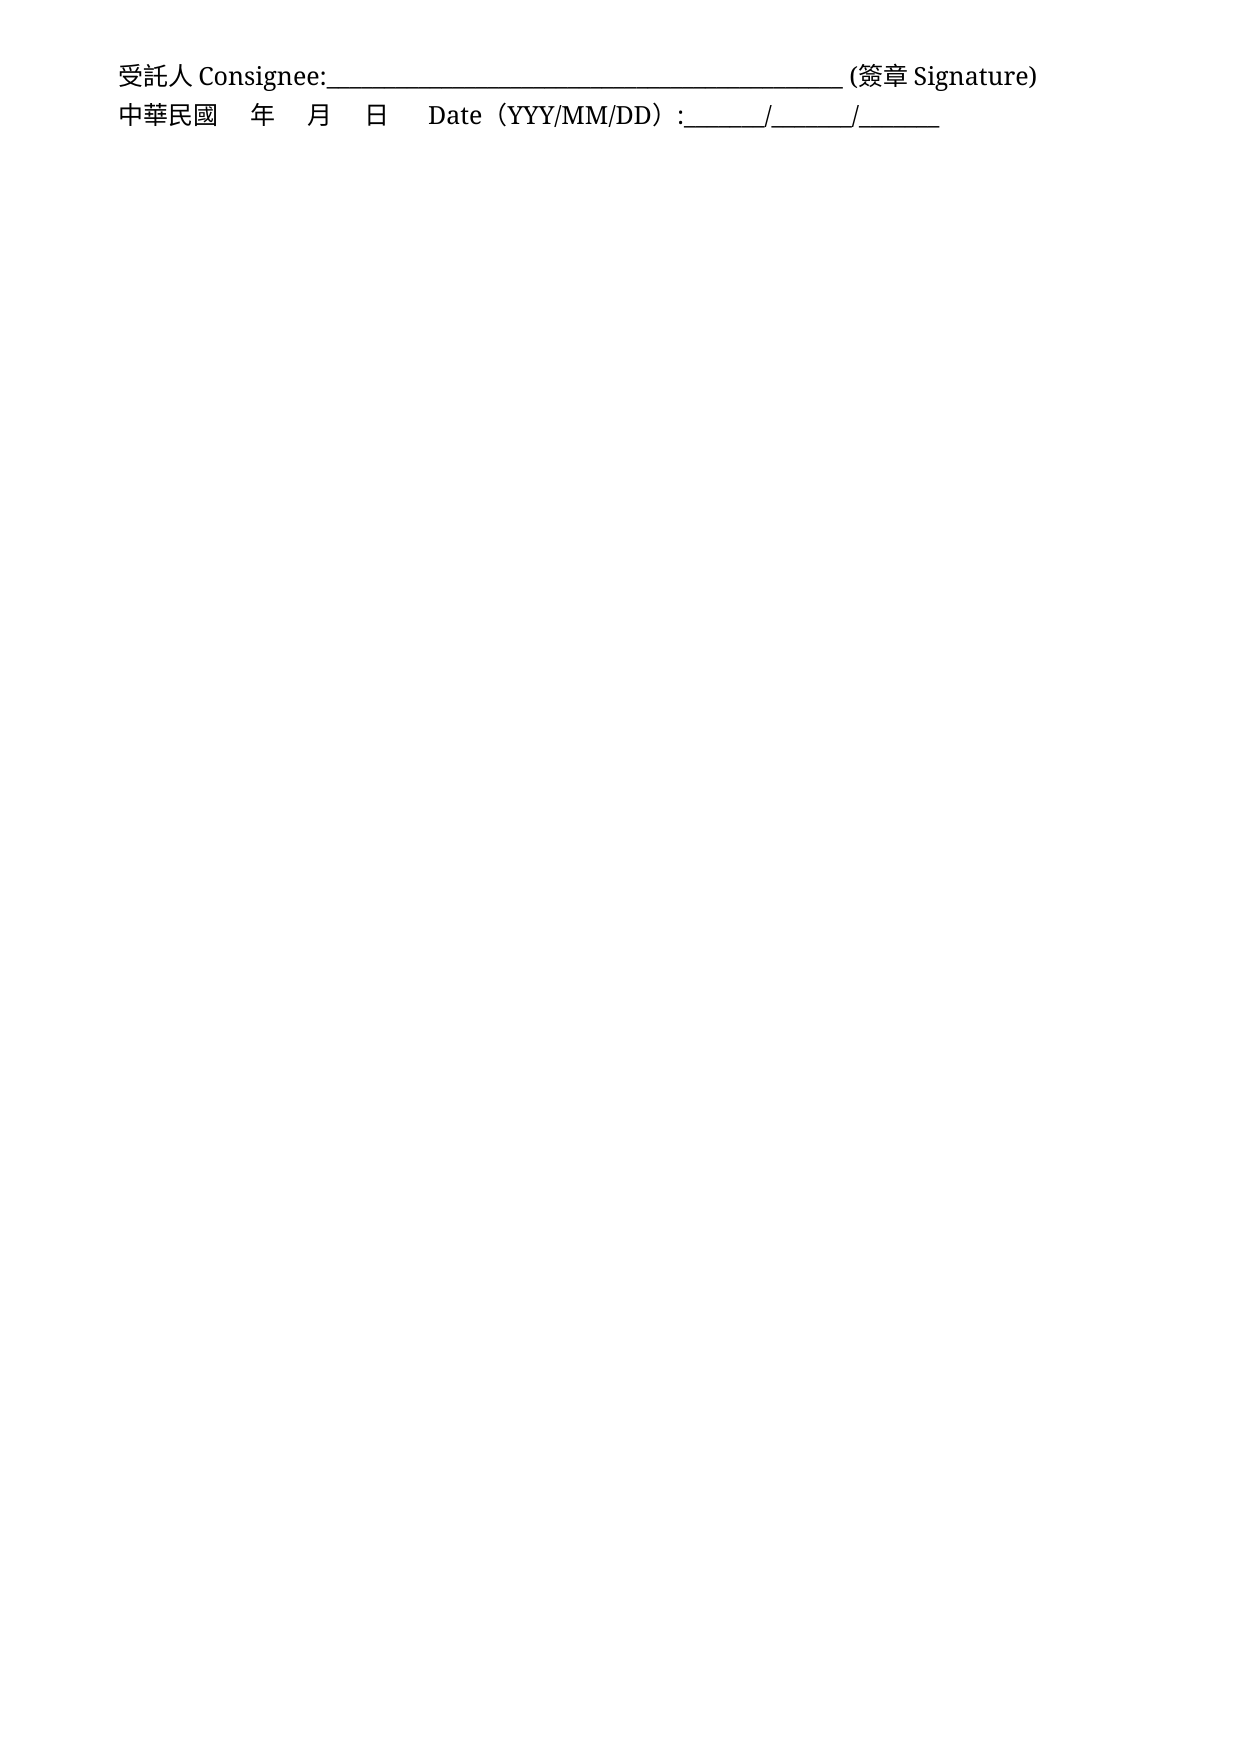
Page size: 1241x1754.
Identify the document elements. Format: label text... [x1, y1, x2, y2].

text 受託人Consignee:_____________________________________________ (簽章Signature) [118, 59, 1112, 92]
text 中華民國 年 月 日 Date（YYY/MM/DD）:_______/_______/_______ [118, 98, 1112, 131]
